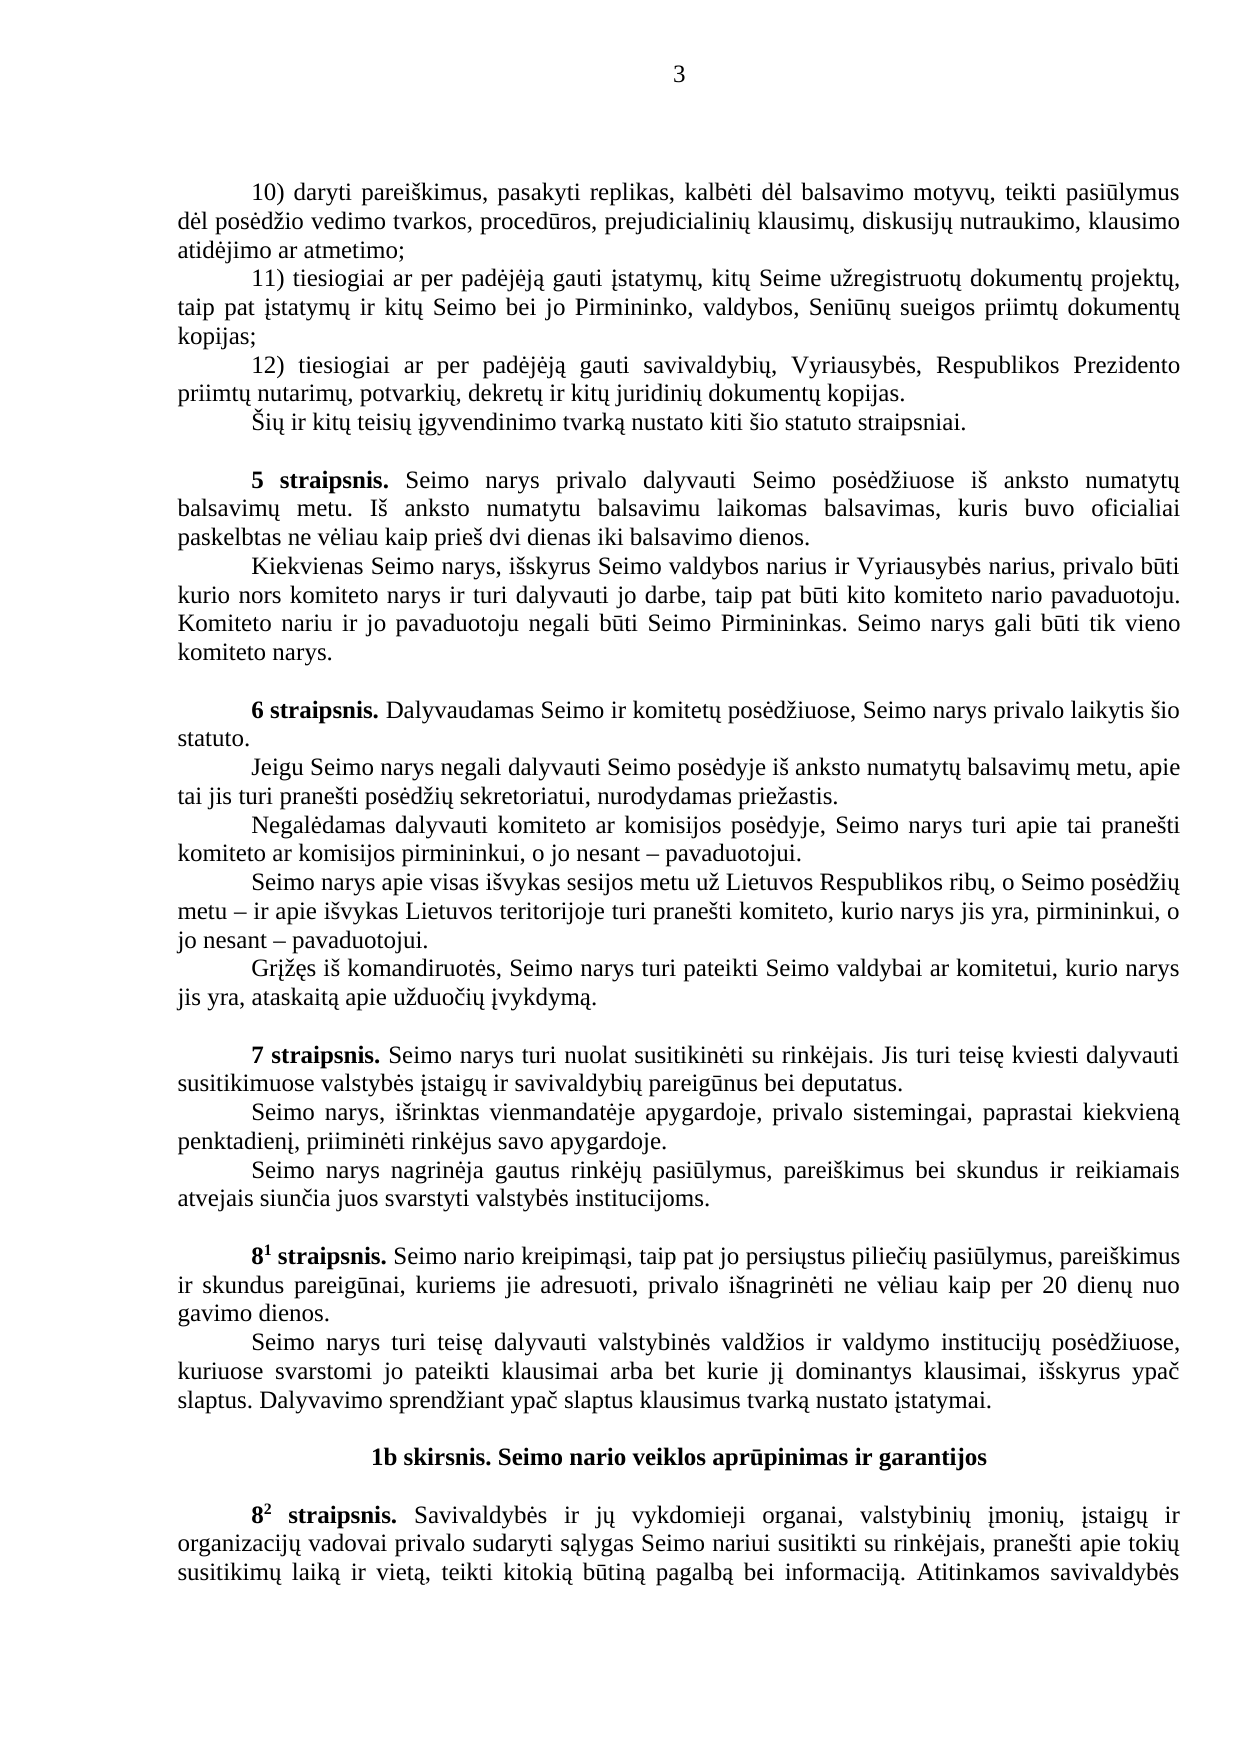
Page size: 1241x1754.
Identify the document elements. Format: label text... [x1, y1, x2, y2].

text 81 straipsnis. Seimo nario kreipimąsi, taip pat jo persiųstus piliečių pasiūlymus, pareiškimus ir skundus pareigūnai, kuriems jie adresuoti, privalo išnagrinėti ne vėliau kaip per 20 dienų nuo gavimo dienos. [177, 1241, 1181, 1327]
text 11) tiesiogiai ar per padėjėją gauti įstatymų, kitų Seime užregistruotų dokumentų projektų, taip pat įstatymų ir kitų Seimo bei jo Pirmininko, valdybos, Seniūnų sueigos priimtų dokumentų kopijas; [177, 263, 1181, 350]
text 10) daryti pareiškimus, pasakyti replikas, kalbėti dėl balsavimo motyvų, teikti pasiūlymus dėl posėdžio vedimo tvarkos, procedūros, prejudicialinių klausimų, diskusijų nutraukimo, klausimo atidėjimo ar atmetimo; [177, 177, 1181, 263]
text Seimo narys turi teisę dalyvauti valstybinės valdžios ir valdymo institucijų posėdžiuose, kuriuose svarstomi jo pateikti klausimai arba bet kurie jį dominantys klausimai, išskyrus ypač slaptus. Dalyvavimo sprendžiant ypač slaptus klausimus tvarką nustato įstatymai. [177, 1327, 1181, 1413]
text Jeigu Seimo narys negali dalyvauti Seimo posėdyje iš anksto numatytų balsavimų metu, apie tai jis turi pranešti posėdžių sekretoriatui, nurodydamas priežastis. [177, 752, 1181, 810]
text Grįžęs iš komandiruotės, Seimo narys turi pateikti Seimo valdybai ar komitetui, kurio narys jis yra, ataskaitą apie užduočių įvykdymą. [177, 953, 1181, 1011]
text Šių ir kitų teisių įgyvendinimo tvarką nustato kiti šio statuto straipsniai. [177, 407, 1181, 436]
text Seimo narys, išrinktas vienmandatėje apygardoje, privalo sistemingai, paprastai kiekvieną penktadienį, priiminėti rinkėjus savo apygardoje. [177, 1097, 1181, 1155]
text 7 straipsnis. Seimo narys turi nuolat susitikinėti su rinkėjais. Jis turi teisę kviesti dalyvauti susitikimuose valstybės įstaigų ir savivaldybių pareigūnus bei deputatus. [177, 1040, 1181, 1097]
text 1b skirsnis. Seimo nario veiklos aprūpinimas ir garantijos [177, 1442, 1181, 1471]
text Seimo narys nagrinėja gautus rinkėjų pasiūlymus, pareiškimus bei skundus ir reikiamais atvejais siunčia juos svarstyti valstybės institucijoms. [177, 1155, 1181, 1212]
text Seimo narys apie visas išvykas sesijos metu už Lietuvos Respublikos ribų, o Seimo posėdžių metu – ir apie išvykas Lietuvos teritorijoje turi pranešti komiteto, kurio narys jis yra, pirmininkui, o jo nesant – pavaduotojui. [177, 867, 1181, 953]
text Negalėdamas dalyvauti komiteto ar komisijos posėdyje, Seimo narys turi apie tai pranešti komiteto ar komisijos pirmininkui, o jo nesant – pavaduotojui. [177, 810, 1181, 867]
text 12) tiesiogiai ar per padėjėją gauti savivaldybių, Vyriausybės, Respublikos Prezidento priimtų nutarimų, potvarkių, dekretų ir kitų juridinių dokumentų kopijas. [177, 350, 1181, 407]
text 82 straipsnis. Savivaldybės ir jų vykdomieji organai, valstybinių įmonių, įstaigų ir organizacijų vadovai privalo sudaryti sąlygas Seimo nariui susitikti su rinkėjais, pranešti apie tokių susitikimų laiką ir vietą, teikti kitokią būtiną pagalbą bei informaciją. Atitinkamos savivaldybės [177, 1500, 1181, 1586]
text 6 straipsnis. Dalyvaudamas Seimo ir komitetų posėdžiuose, Seimo narys privalo laikytis šio statuto. [177, 695, 1181, 752]
text Kiekvienas Seimo narys, išskyrus Seimo valdybos narius ir Vyriausybės narius, privalo būti kurio nors komiteto narys ir turi dalyvauti jo darbe, taip pat būti kito komiteto nario pavaduotoju. Komiteto nariu ir jo pavaduotoju negali būti Seimo Pirmininkas. Seimo narys gali būti tik vieno komiteto narys. [177, 551, 1181, 666]
text 5 straipsnis. Seimo narys privalo dalyvauti Seimo posėdžiuose iš anksto numatytų balsavimų metu. Iš anksto numatytu balsavimu laikomas balsavimas, kuris buvo oficialiai paskelbtas ne vėliau kaip prieš dvi dienas iki balsavimo dienos. [177, 465, 1181, 551]
